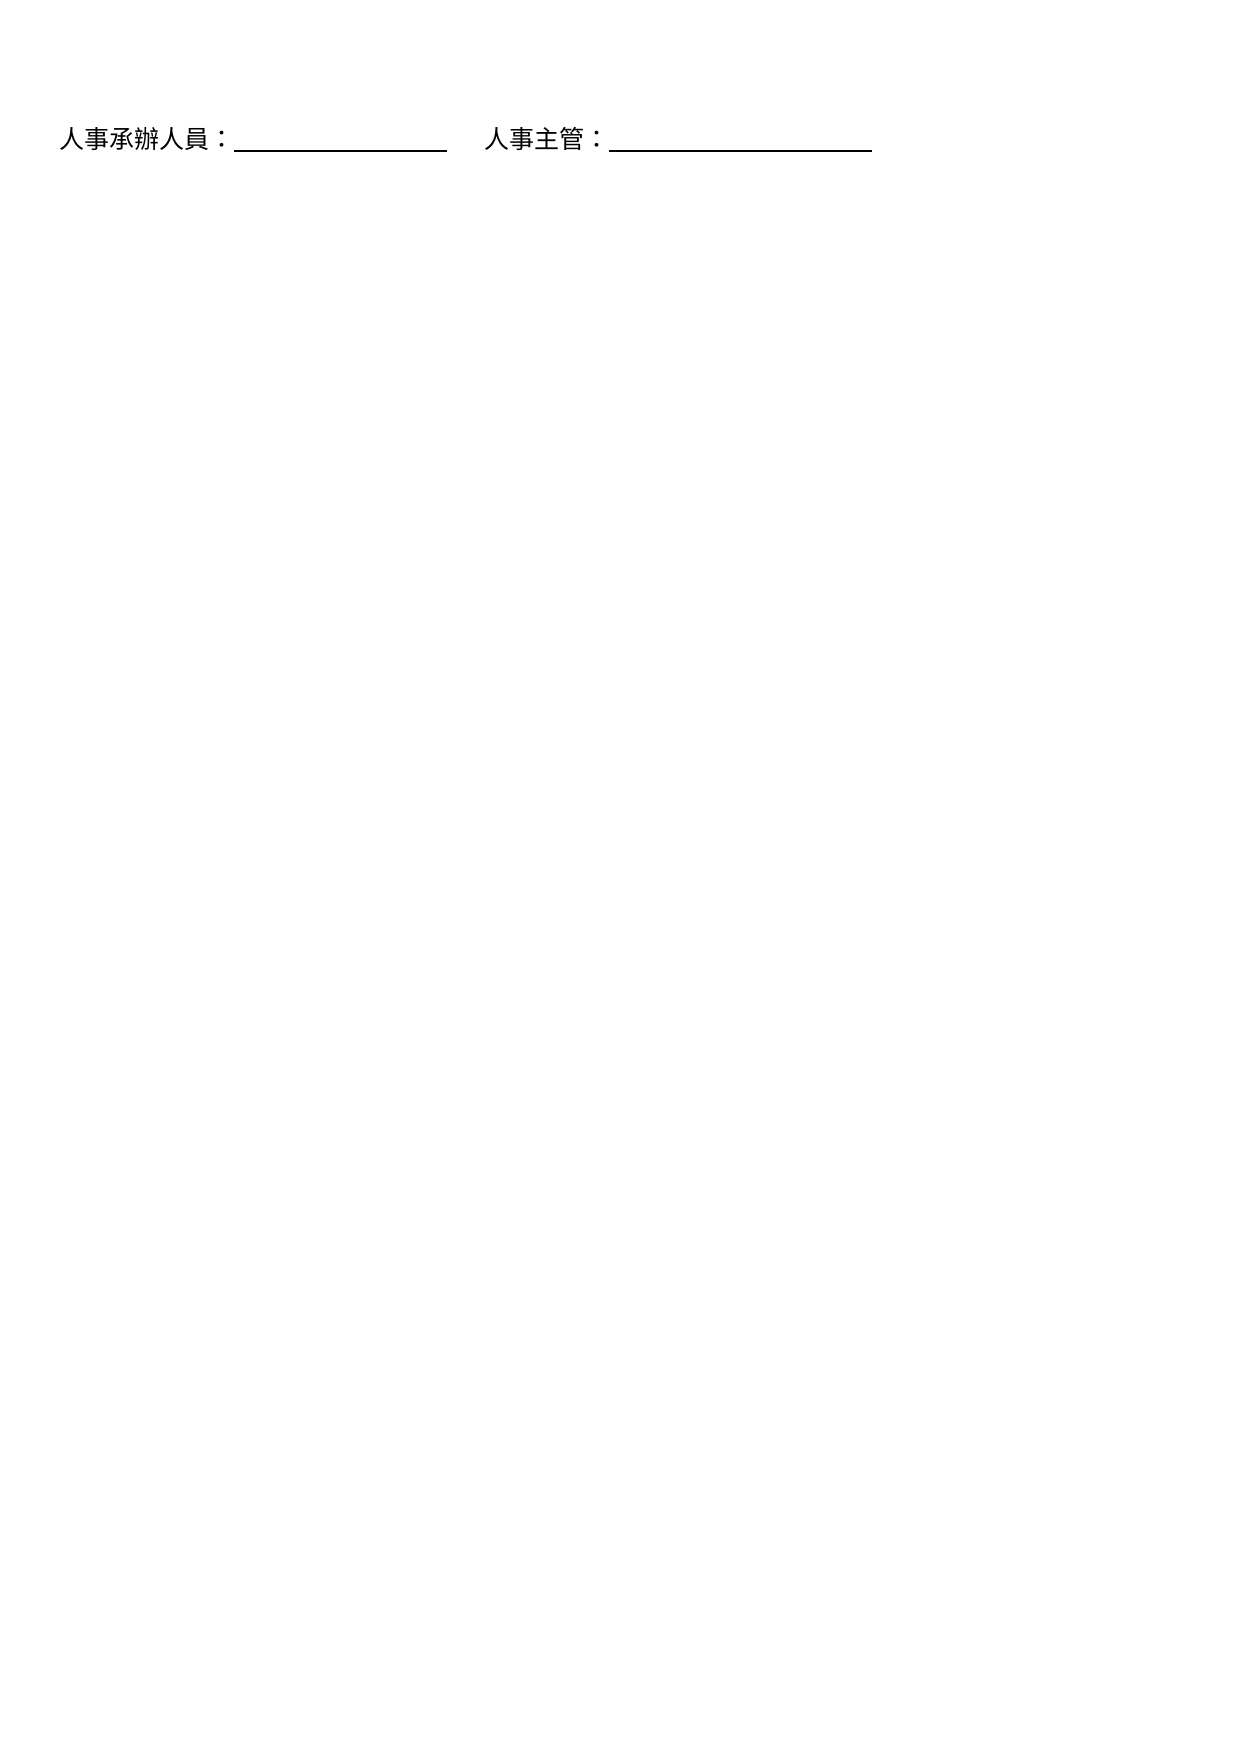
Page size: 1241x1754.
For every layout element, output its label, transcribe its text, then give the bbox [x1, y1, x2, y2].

text 人事承辦人員： 人事主管： [59, 118, 1181, 156]
